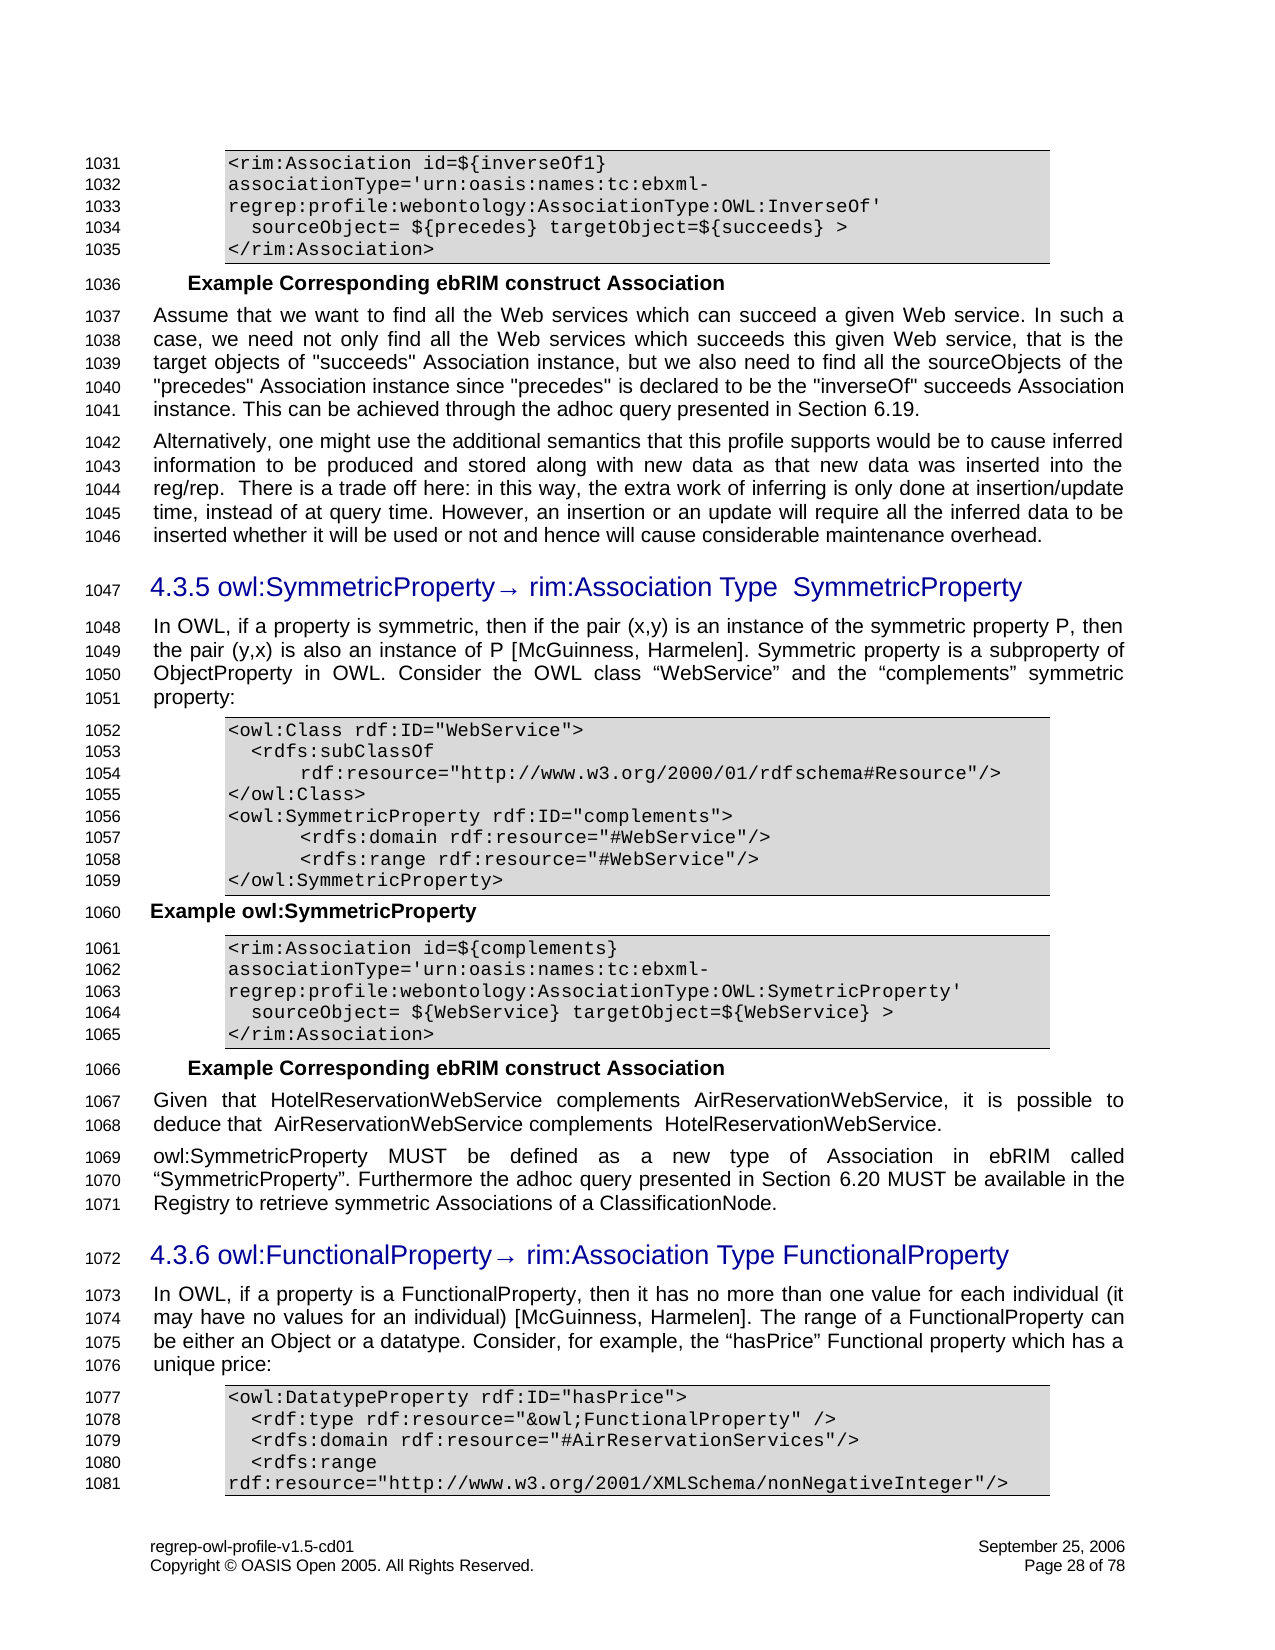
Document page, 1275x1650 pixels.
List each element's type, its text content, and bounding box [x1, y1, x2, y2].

text <owl:SymmetricProperty rdf:ID="complements"> [225, 803, 1050, 824]
text In OWL, if a property is a FunctionalProperty, then it has no more than one value for each individual (it may have no values for an individual) [McGuinness, Harmelen]. The range of a FunctionalProperty can be either an Object or a datatype. Consider, for example, the “hasPrice” Functional property which has a unique price: [153, 1282, 1125, 1376]
text </rim:Association> [225, 236, 1050, 263]
text <rim:Association id=${inverseOf1} associationType='urn:oasis:names:tc:ebxml-regrep:profile:webontology:AssociationType:OWL:InverseOf' [225, 151, 1050, 214]
list Example Corresponding ebRIM construct Association [150, 1057, 1125, 1080]
text Given that HotelReservationWebService complements AirReservationWebService, it is possible to deduce that AirReservationWebService complements HotelReservationWebService. [153, 1089, 1125, 1136]
text In OWL, if a property is symmetric, then if the pair (x,y) is an instance of the symmetric property P, then the pair (y,x) is also an instance of P [McGuinness, Harmelen]. Symmetric property is a subproperty of ObjectProperty in OWL. Consider the OWL class “WebService” and the “complements” symmetric property: [153, 615, 1125, 709]
text <rdfs:subClassOf [225, 739, 1050, 760]
text owl:SymmetricProperty MUST be defined as a new type of Association in ebRIM called “SymmetricProperty”. Furthermore the adhoc query presented in Section 6.20 MUST be available in the Registry to retrieve symmetric Associations of a ClassificationNode. [153, 1144, 1125, 1215]
subtitle owl:SymmetricProperty→ rim:Association Type SymmetricProperty [150, 572, 1125, 602]
text <owl:Class rdf:ID="WebService"> [225, 718, 1050, 739]
text </owl:SymmetricProperty> [225, 867, 1050, 895]
list Example Corresponding ebRIM construct Association [150, 272, 1125, 295]
text </owl:Class> [225, 782, 1050, 803]
subtitle owl:FunctionalProperty→ rim:Association Type FunctionalProperty [150, 1240, 1125, 1270]
text <owl:DatatypeProperty rdf:ID="hasPrice"> [225, 1386, 1050, 1406]
text <rdfs:domain rdf:resource="#WebService"/> [225, 824, 1050, 846]
text <rdfs:range rdf:resource="http://www.w3.org/2001/XMLSchema/nonNegativeInteger"/> [225, 1449, 1050, 1495]
text Alternatively, one might use the additional semantics that this profile supports would be to cause inferred information to be produced and stored along with new data as that new data was inserted into the reg/rep. There is a trade off here: in this way, the extra work of inferring is only done at insertion/update time, instead of at query time. However, an insertion or an update will require all the inferred data to be inserted whether it will be used or not and hence will cause considerable maintenance overhead. [153, 429, 1125, 547]
text <rdfs:range rdf:resource="#WebService"/> [225, 846, 1050, 867]
text <rim:Association id=${complements} associationType='urn:oasis:names:tc:ebxml-regrep:profile:webontology:AssociationType:OWL:SymetricProperty' [225, 936, 1050, 999]
text <rdfs:domain rdf:resource="#AirReservationServices"/> [225, 1428, 1050, 1449]
text Example owl:SymmetricProperty [150, 899, 1125, 923]
text sourceObject= ${WebService} targetObject=${WebService} > [225, 999, 1050, 1021]
text </rim:Association> [225, 1021, 1050, 1048]
text <rdf:type rdf:resource="&owl;FunctionalProperty" /> [225, 1406, 1050, 1428]
text sourceObject= ${precedes} targetObject=${succeeds} > [225, 214, 1050, 236]
text rdf:resource="http://www.w3.org/2000/01/rdf­schema#Resource"/> [225, 760, 1050, 782]
text Assume that we want to find all the Web services which can succeed a given Web service. In such a case, we need not only find all the Web services which succeeds this given Web service, that is the target objects of "succeeds" Association instance, but we also need to find all the sourceObjects of the "precedes" Association instance since "precedes" is declared to be the "inverseOf" succeeds Association instance. This can be achieved through the adhoc query presented in Section 6.19. [153, 303, 1125, 421]
